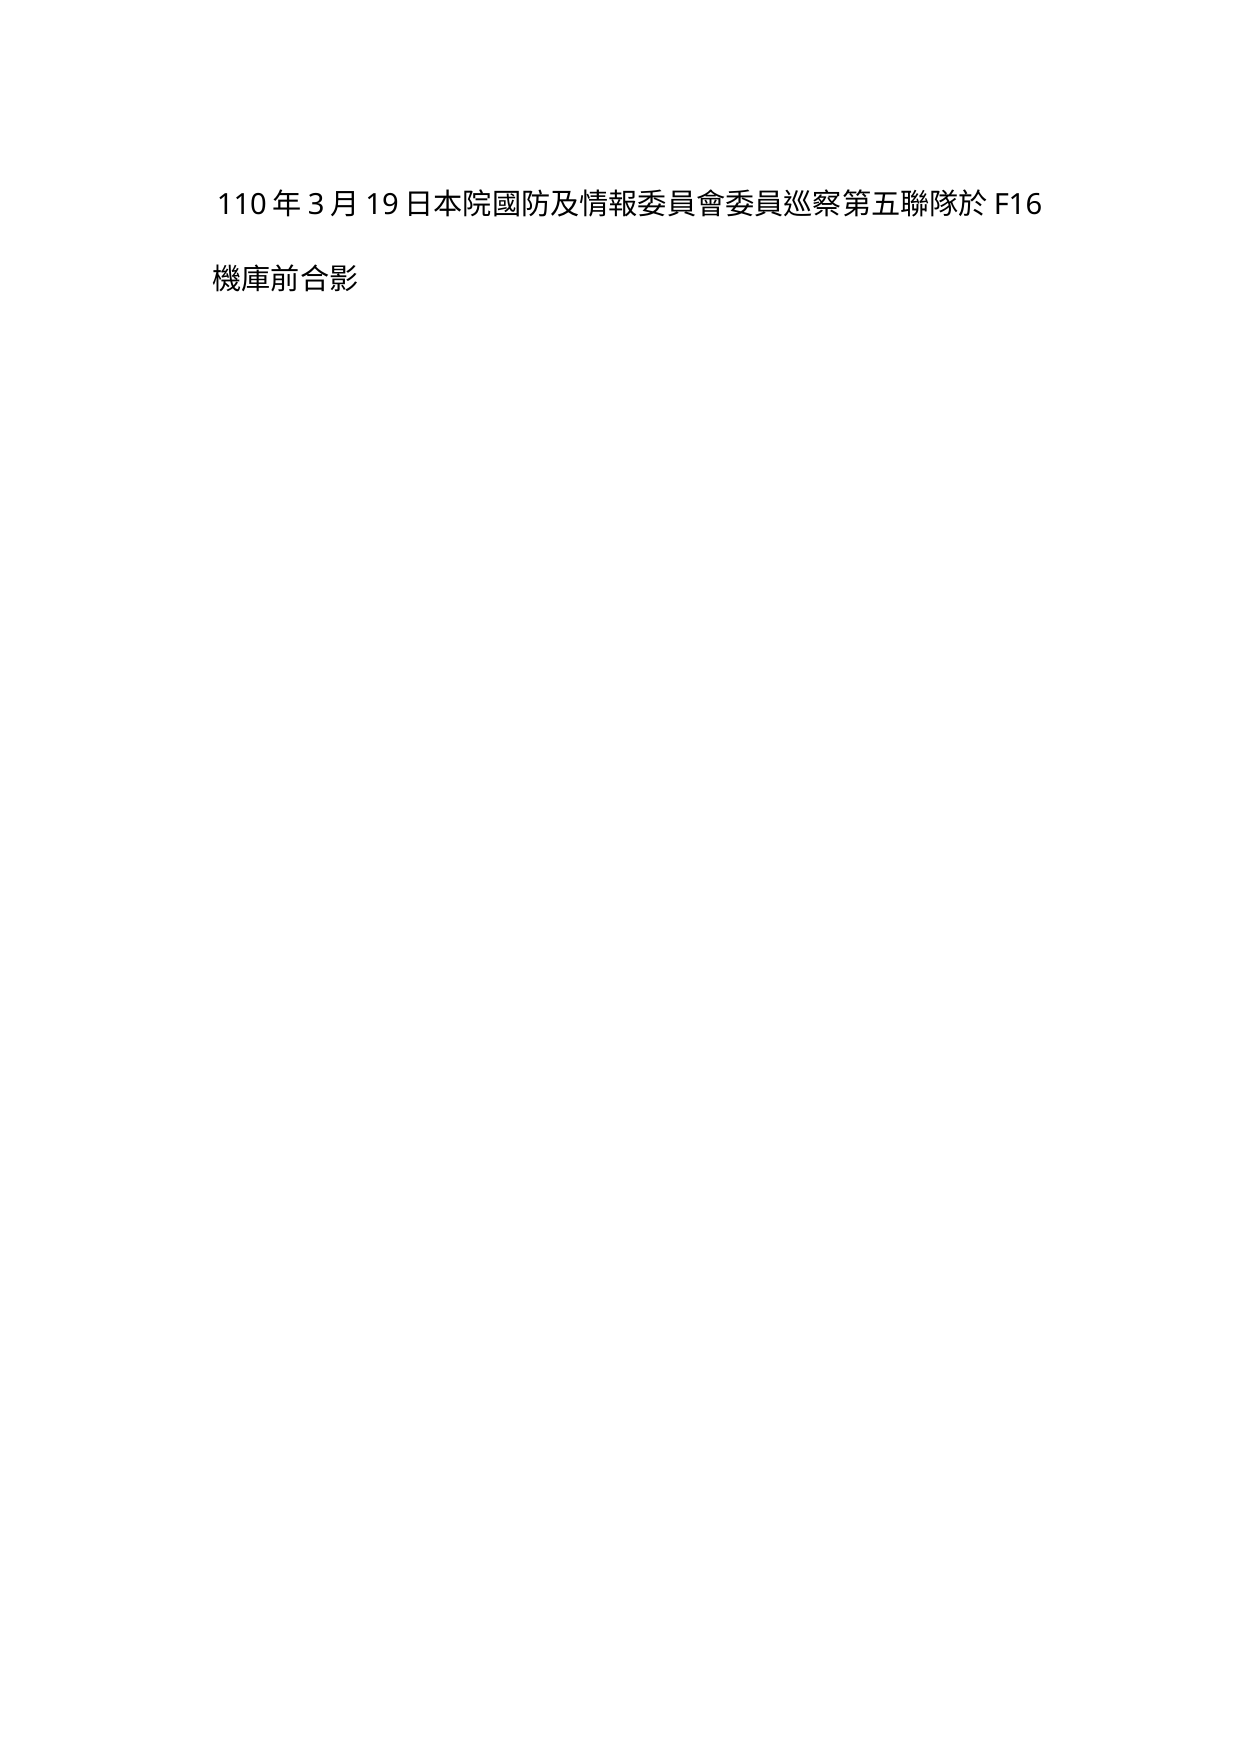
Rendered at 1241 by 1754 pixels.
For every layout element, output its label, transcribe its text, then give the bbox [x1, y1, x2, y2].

text 110年3月19日本院國防及情報委員會委員巡察第五聯隊於F16機庫前合影 [212, 164, 1053, 314]
